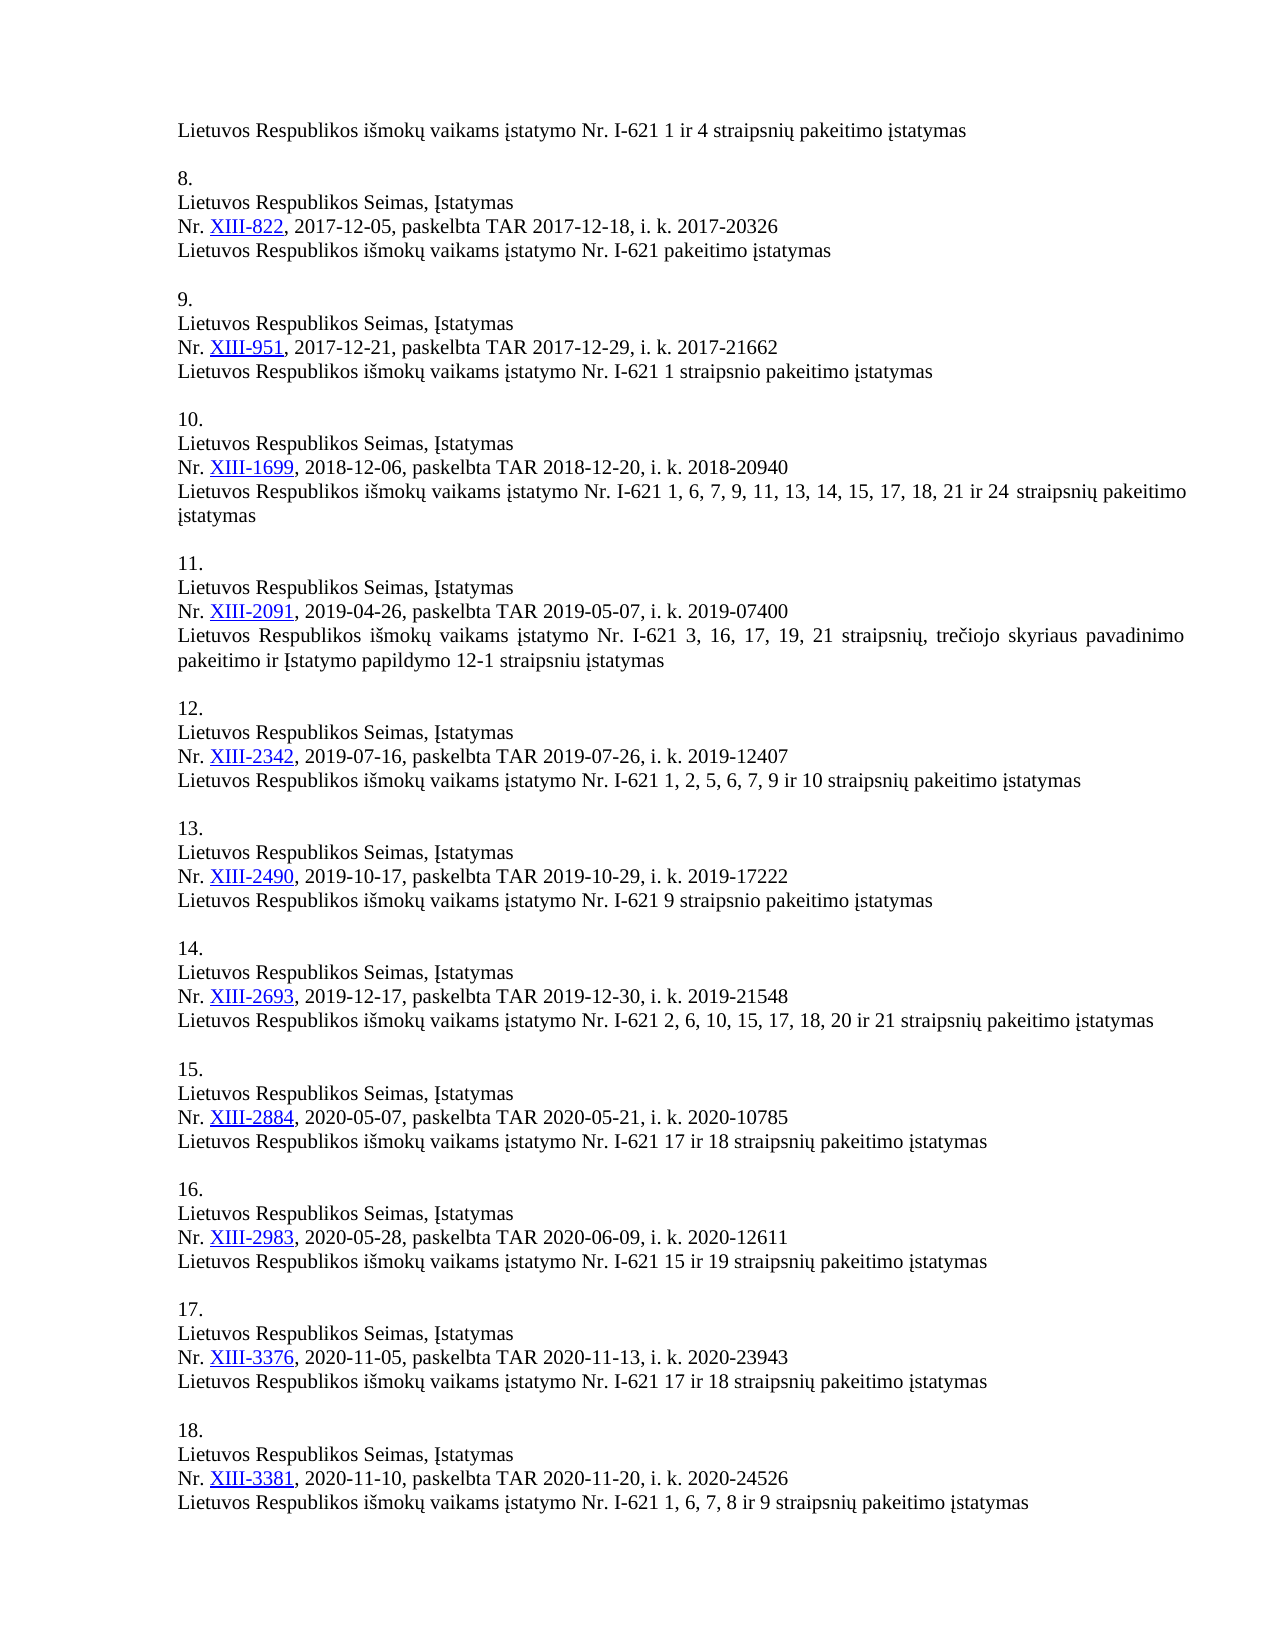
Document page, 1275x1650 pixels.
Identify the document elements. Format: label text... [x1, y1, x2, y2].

text Lietuvos Respublikos išmokų vaikams įstatymo Nr. I-621 1 ir 4 straipsnių pakeitimo įstatymas [177, 118, 1186, 142]
text Lietuvos Respublikos išmokų vaikams įstatymo Nr. I-621 3, 16, 17, 19, 21 straipsnių, trečiojo skyriaus pavadinimo pakeitimo ir Įstatymo papildymo 12-1 straipsniu įstatymas [177, 623, 1186, 672]
text Nr. XIII-1699, 2018-12-06, paskelbta TAR 2018-12-20, i. k. 2018-20940 [177, 455, 1186, 479]
text Nr. XIII-2983, 2020-05-28, paskelbta TAR 2020-06-09, i. k. 2020-12611 [177, 1225, 1186, 1249]
text Lietuvos Respublikos išmokų vaikams įstatymo Nr. I-621 1, 2, 5, 6, 7, 9 ir 10 straipsnių pakeitimo įstatymas [177, 768, 1186, 792]
text Lietuvos Respublikos Seimas, Įstatymas [177, 840, 1186, 864]
text Lietuvos Respublikos Seimas, Įstatymas [177, 1081, 1186, 1105]
text 10. [177, 407, 1186, 431]
text Lietuvos Respublikos išmokų vaikams įstatymo Nr. I-621 9 straipsnio pakeitimo įstatymas [177, 888, 1186, 912]
text Lietuvos Respublikos išmokų vaikams įstatymo Nr. I-621 17 ir 18 straipsnių pakeitimo įstatymas [177, 1129, 1186, 1153]
text Nr. XIII-822, 2017-12-05, paskelbta TAR 2017-12-18, i. k. 2017-20326 [177, 214, 1186, 238]
text Lietuvos Respublikos išmokų vaikams įstatymo Nr. I-621 pakeitimo įstatymas [177, 238, 1186, 262]
text Lietuvos Respublikos išmokų vaikams įstatymo Nr. I-621 17 ir 18 straipsnių pakeitimo įstatymas [177, 1369, 1186, 1393]
text Nr. XIII-2091, 2019-04-26, paskelbta TAR 2019-05-07, i. k. 2019-07400 [177, 599, 1186, 623]
text Nr. XIII-951, 2017-12-21, paskelbta TAR 2017-12-29, i. k. 2017-21662 [177, 335, 1186, 359]
text Nr. XIII-3376, 2020-11-05, paskelbta TAR 2020-11-13, i. k. 2020-23943 [177, 1345, 1186, 1369]
text Lietuvos Respublikos Seimas, Įstatymas [177, 575, 1186, 599]
text Lietuvos Respublikos Seimas, Įstatymas [177, 960, 1186, 984]
text 13. [177, 816, 1186, 840]
text Lietuvos Respublikos Seimas, Įstatymas [177, 1201, 1186, 1225]
text 14. [177, 936, 1186, 960]
text 16. [177, 1177, 1186, 1201]
text Lietuvos Respublikos Seimas, Įstatymas [177, 431, 1186, 455]
text Lietuvos Respublikos išmokų vaikams įstatymo Nr. I-621 2, 6, 10, 15, 17, 18, 20 ir 21 straipsnių pakeitimo įstatymas [177, 1008, 1186, 1032]
text Lietuvos Respublikos išmokų vaikams įstatymo Nr. I-621 15 ir 19 straipsnių pakeitimo įstatymas [177, 1249, 1186, 1273]
text 11. [177, 551, 1186, 575]
text Nr. XIII-2693, 2019-12-17, paskelbta TAR 2019-12-30, i. k. 2019-21548 [177, 984, 1186, 1008]
text Lietuvos Respublikos išmokų vaikams įstatymo Nr. I-621 1 straipsnio pakeitimo įstatymas [177, 359, 1186, 383]
text 9. [177, 287, 1186, 311]
text Nr. XIII-2342, 2019-07-16, paskelbta TAR 2019-07-26, i. k. 2019-12407 [177, 744, 1186, 768]
text 15. [177, 1057, 1186, 1081]
text Nr. XIII-2490, 2019-10-17, paskelbta TAR 2019-10-29, i. k. 2019-17222 [177, 864, 1186, 888]
text 18. [177, 1417, 1186, 1442]
text Lietuvos Respublikos išmokų vaikams įstatymo Nr. I-621 1, 6, 7, 9, 11, 13, 14, 15, 17, 18, 21 ir 24 straipsnių pakeitimo įstatymas [177, 479, 1186, 527]
text Nr. XIII-3381, 2020-11-10, paskelbta TAR 2020-11-20, i. k. 2020-24526 [177, 1466, 1186, 1490]
text Lietuvos Respublikos Seimas, Įstatymas [177, 1321, 1186, 1345]
text Lietuvos Respublikos Seimas, Įstatymas [177, 190, 1186, 214]
text Lietuvos Respublikos išmokų vaikams įstatymo Nr. I-621 1, 6, 7, 8 ir 9 straipsnių pakeitimo įstatymas [177, 1490, 1186, 1514]
text Lietuvos Respublikos Seimas, Įstatymas [177, 1442, 1186, 1466]
text Nr. XIII-2884, 2020-05-07, paskelbta TAR 2020-05-21, i. k. 2020-10785 [177, 1105, 1186, 1129]
text 8. [177, 166, 1186, 190]
text 12. [177, 696, 1186, 720]
text Lietuvos Respublikos Seimas, Įstatymas [177, 720, 1186, 744]
text 17. [177, 1297, 1186, 1321]
text Lietuvos Respublikos Seimas, Įstatymas [177, 311, 1186, 335]
